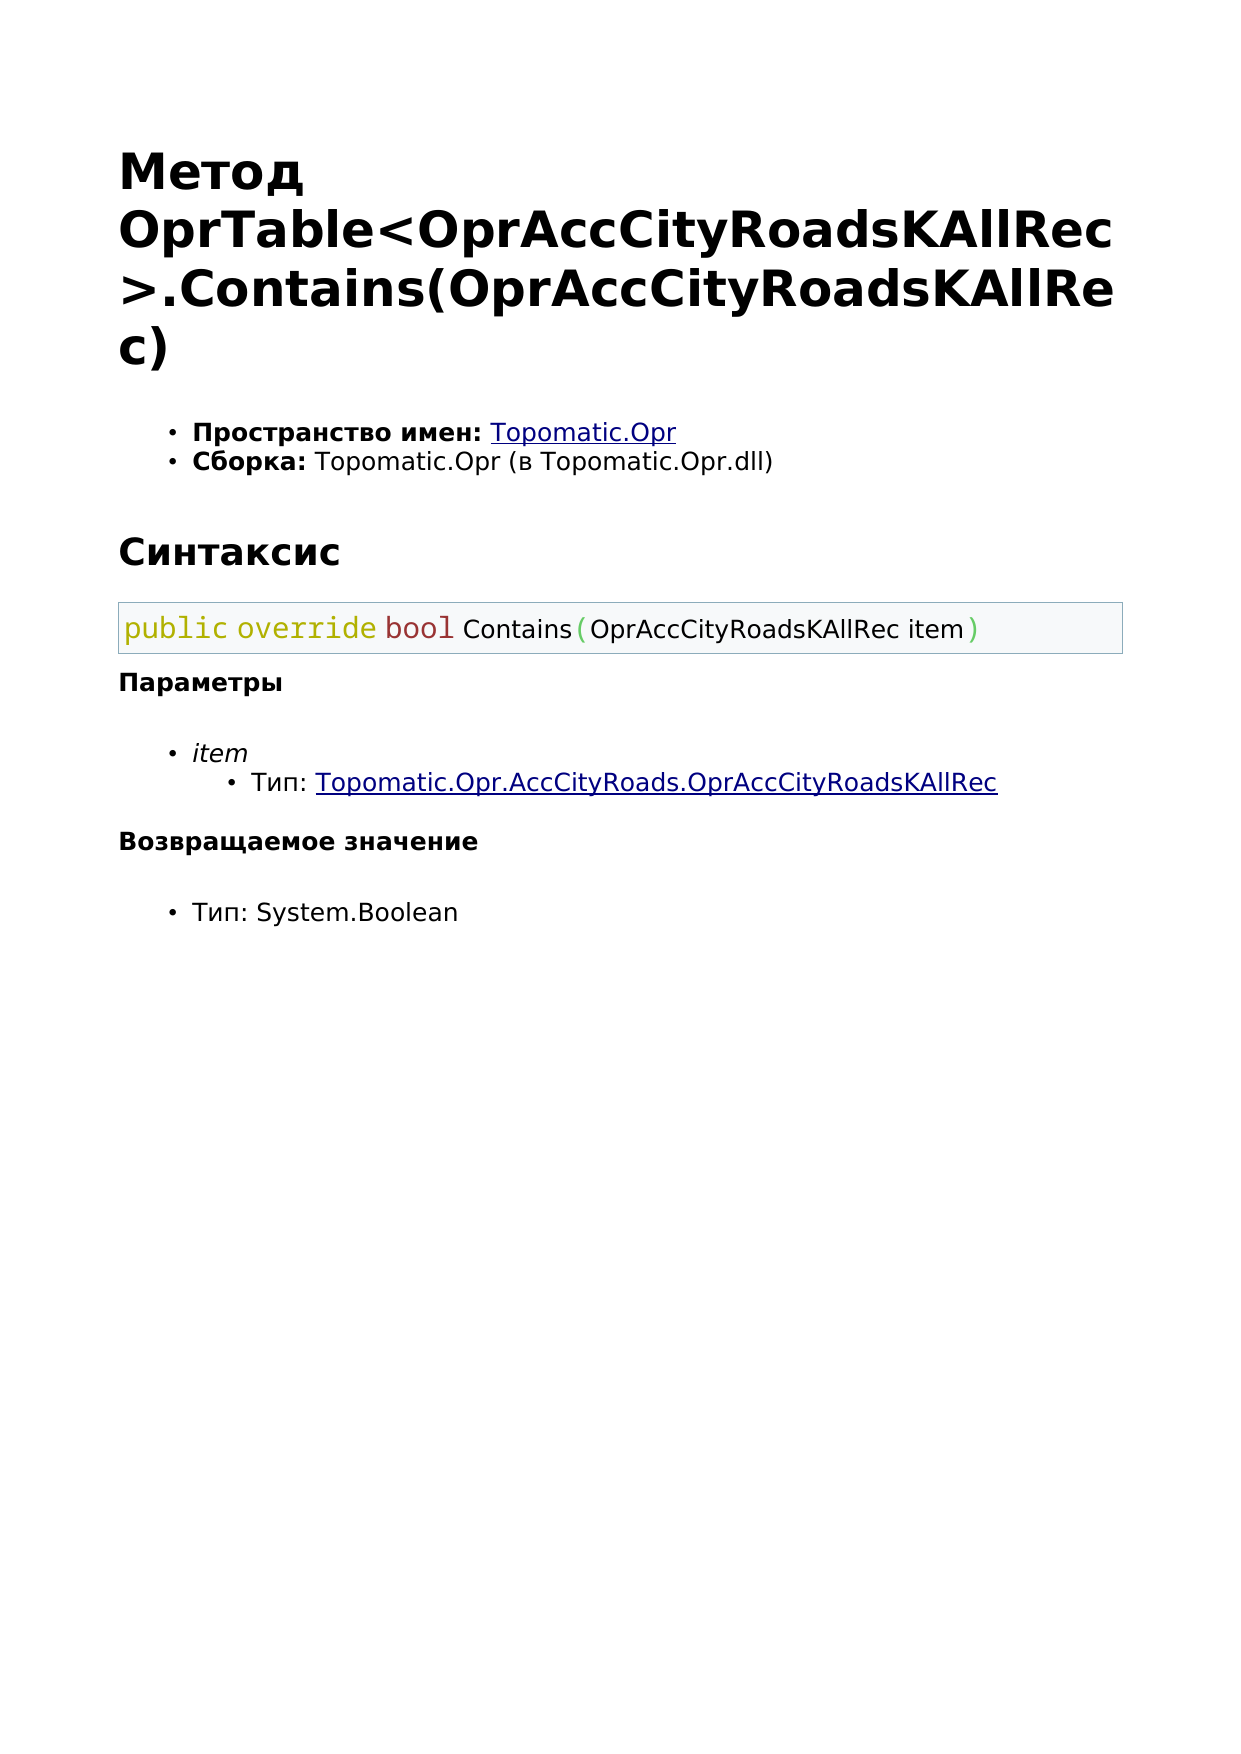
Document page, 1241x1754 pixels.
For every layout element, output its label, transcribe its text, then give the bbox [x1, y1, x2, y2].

subtitle Синтаксис [118, 531, 1122, 574]
list Тип: System.Boolean [177, 898, 1122, 927]
text Параметры [118, 668, 1122, 697]
list Тип: Topomatic.Opr.AccCityRoads.OprAccCityRoadsKAllRec [236, 768, 1122, 798]
text Возвращаемое значение [118, 827, 1122, 856]
list item [177, 739, 1122, 768]
table_header public override bool Contains(OprAccCityRoadsKAllRec item) [119, 603, 1122, 653]
subtitle Метод OprTable<OprAccCityRoadsKAllRec>.Contains(OprAccCityRoadsKAllRec) [118, 143, 1122, 376]
list Сборка: Topomatic.Opr (в Topomatic.Opr.dll) [177, 447, 1122, 476]
list Пространство имен: Topomatic.Opr [177, 418, 1122, 447]
